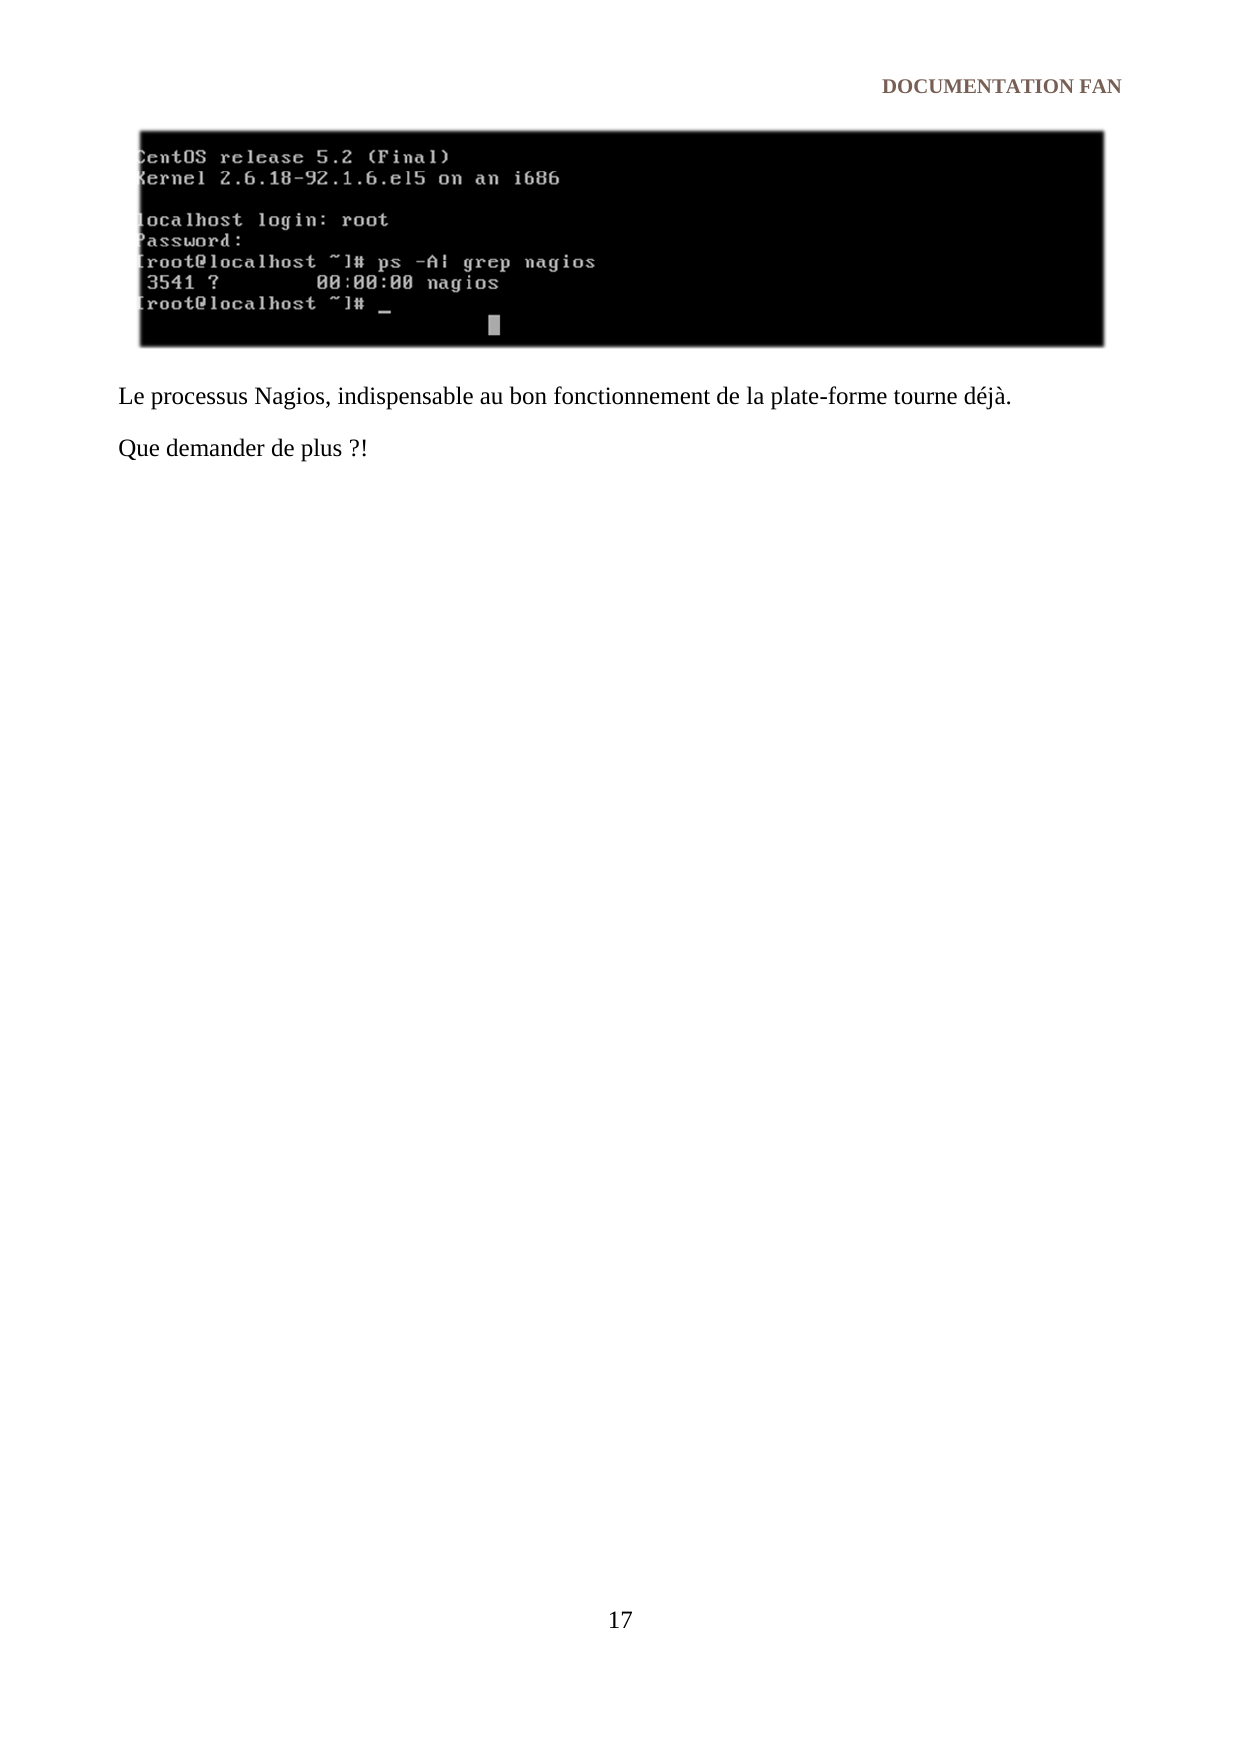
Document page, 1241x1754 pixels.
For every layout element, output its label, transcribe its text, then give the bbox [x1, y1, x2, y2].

text Le processus Nagios, indispensable au bon fonctionnement de la plate‑forme tourne déjà. [118, 381, 1122, 410]
text Que demander de plus ?! [118, 433, 1122, 462]
picture [134, 127, 1108, 349]
